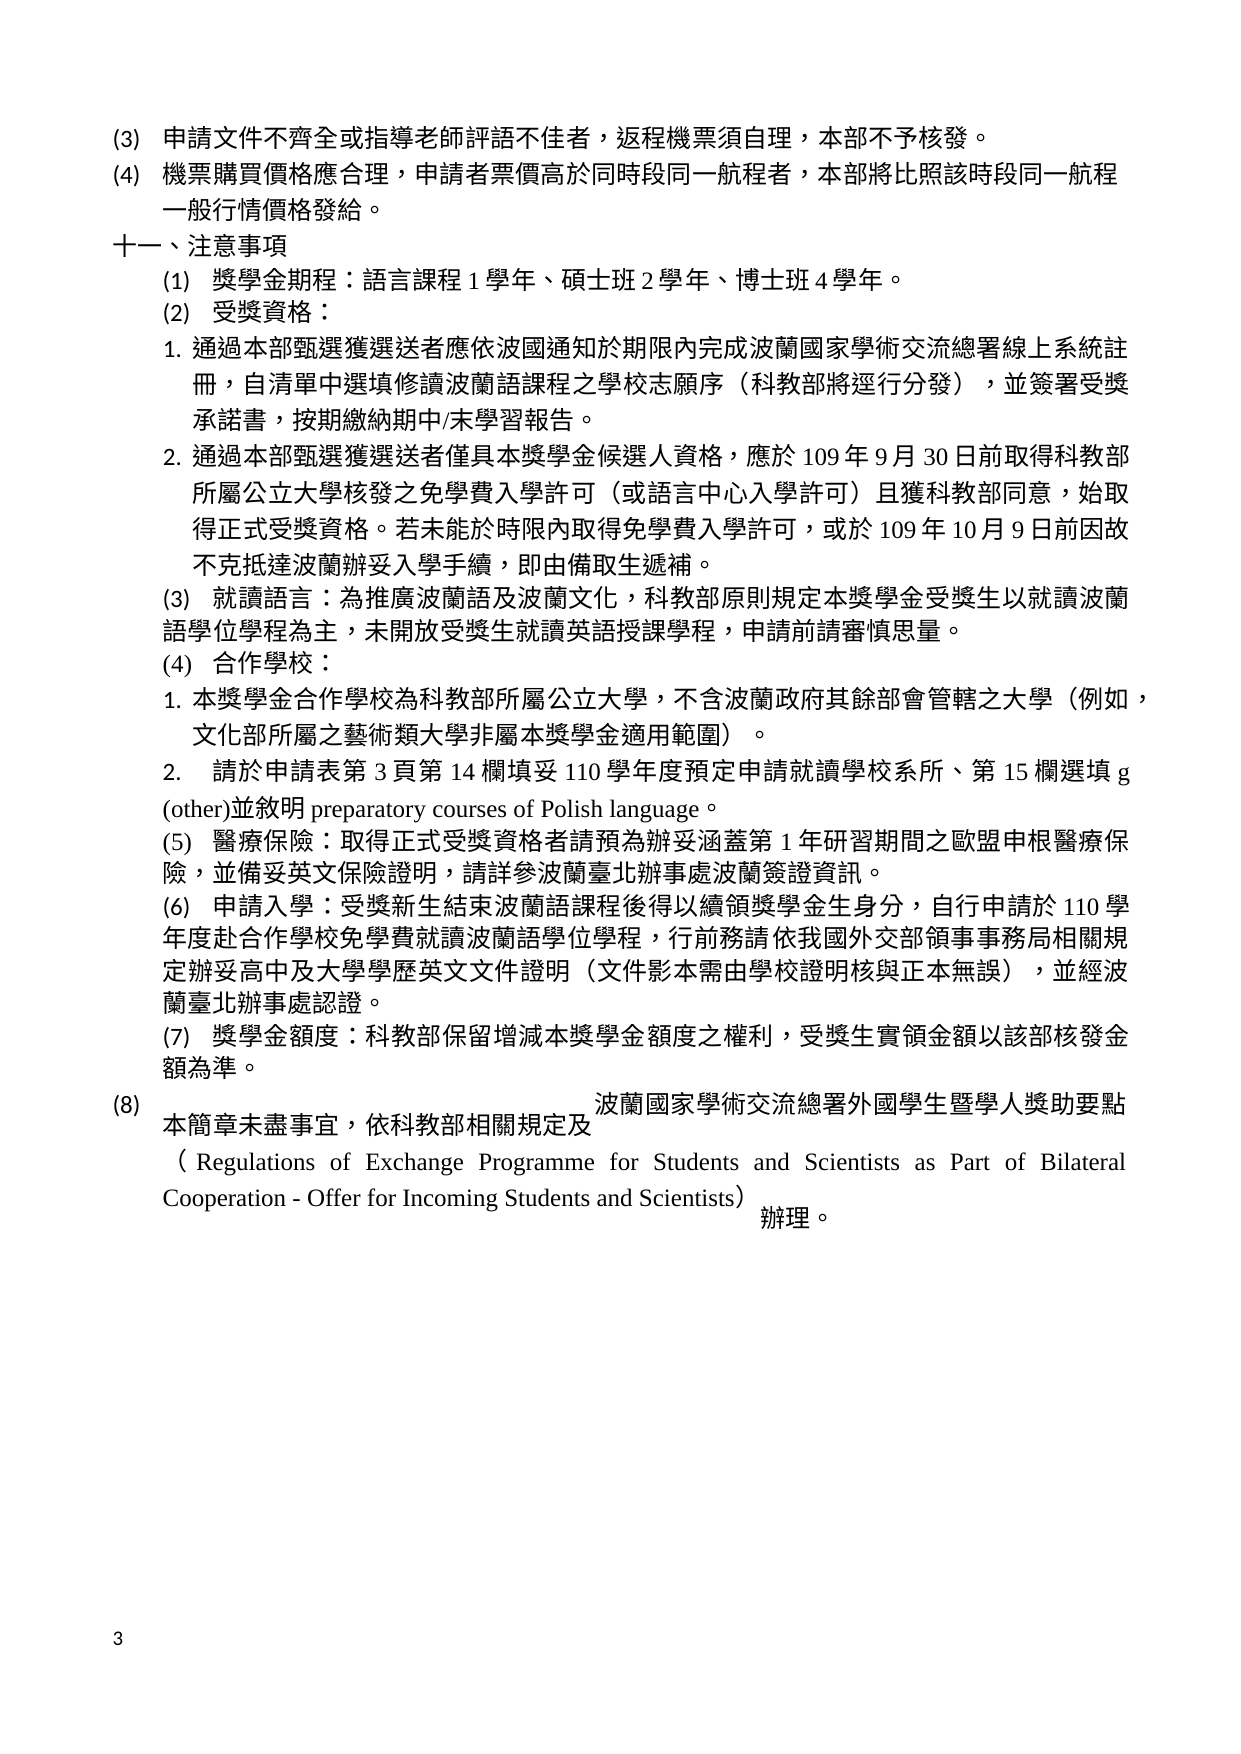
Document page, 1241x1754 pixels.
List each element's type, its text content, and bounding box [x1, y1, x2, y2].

list 獎學金額度：科教部保留增減本獎學金額度之權利，受獎生實領金額以該部核發金額為準。 [162, 1019, 1130, 1084]
text 十一、注意事項 [112, 227, 1128, 263]
list 申請文件不齊全或指導老師評語不佳者，返程機票須自理，本部不予核發。 [112, 118, 1128, 154]
list 申請入學：受獎新生結束波蘭語課程後得以續領獎學金生身分，自行申請於110學年度赴合作學校免學費就讀波蘭語學位學程，行前務請依我國外交部領事事務局相關規定辦妥高中及大學學歷英文文件證明（文件影本需由學校證明核與正本無誤），並經波蘭臺北辦事處認證。 [162, 889, 1130, 1019]
list 受獎資格： [162, 296, 1130, 328]
list 合作學校： [162, 647, 1130, 679]
list 機票購買價格應合理，申請者票價高於同時段同一航程者，本部將比照該時段同一航程一般行情價格發給。 [112, 154, 1128, 227]
list 本獎學金合作學校為科教部所屬公立大學，不含波蘭政府其餘部會管轄之大學（例如，文化部所屬之藝術類大學非屬本獎學金適用範圍）。 [163, 679, 1130, 752]
list 請於申請表第3頁第14欄填妥110學年度預定申請就讀學校系所、第15欄選填g (other)並敘明preparatory courses of Polish language。 [162, 752, 1130, 824]
list 就讀語言：為推廣波蘭語及波蘭文化，科教部原則規定本獎學金受獎生以就讀波蘭語學位學程為主，未開放受獎生就讀英語授課學程，申請前請審慎思量。 [162, 582, 1130, 647]
list 醫療保險：取得正式受獎資格者請預為辦妥涵蓋第1年研習期間之歐盟申根醫療保險，並備妥英文保險證明，請詳參波蘭臺北辦事處波蘭簽證資訊。 [162, 824, 1130, 889]
list 通過本部甄選獲選送者僅具本獎學金候選人資格，應於109年9月30日前取得科教部所屬公立大學核發之免學費入學許可（或語言中心入學許可）且獲科教部同意，始取得正式受獎資格。若未能於時限內取得免學費入學許可，或於109年10月9日前因故不克抵達波蘭辦妥入學手續，即由備取生遞補。 [163, 437, 1130, 582]
list 本簡章未盡事宜，依科教部相關規定及波蘭國家學術交流總署外國學生暨學人獎助要點（Regulations of Exchange Programme for Students and Scientists as Part of Bilateral Cooperation - Offer for Incoming Students and Scientists）辦理。 [112, 1084, 1128, 1235]
list 獎學金期程：語言課程1學年、碩士班2學年、博士班4學年。 [162, 263, 1130, 296]
list 通過本部甄選獲選送者應依波國通知於期限內完成波蘭國家學術交流總署線上系統註冊，自清單中選填修讀波蘭語課程之學校志願序（科教部將逕行分發），並簽署受獎承諾書，按期繳納期中/末學習報告。 [163, 328, 1130, 437]
